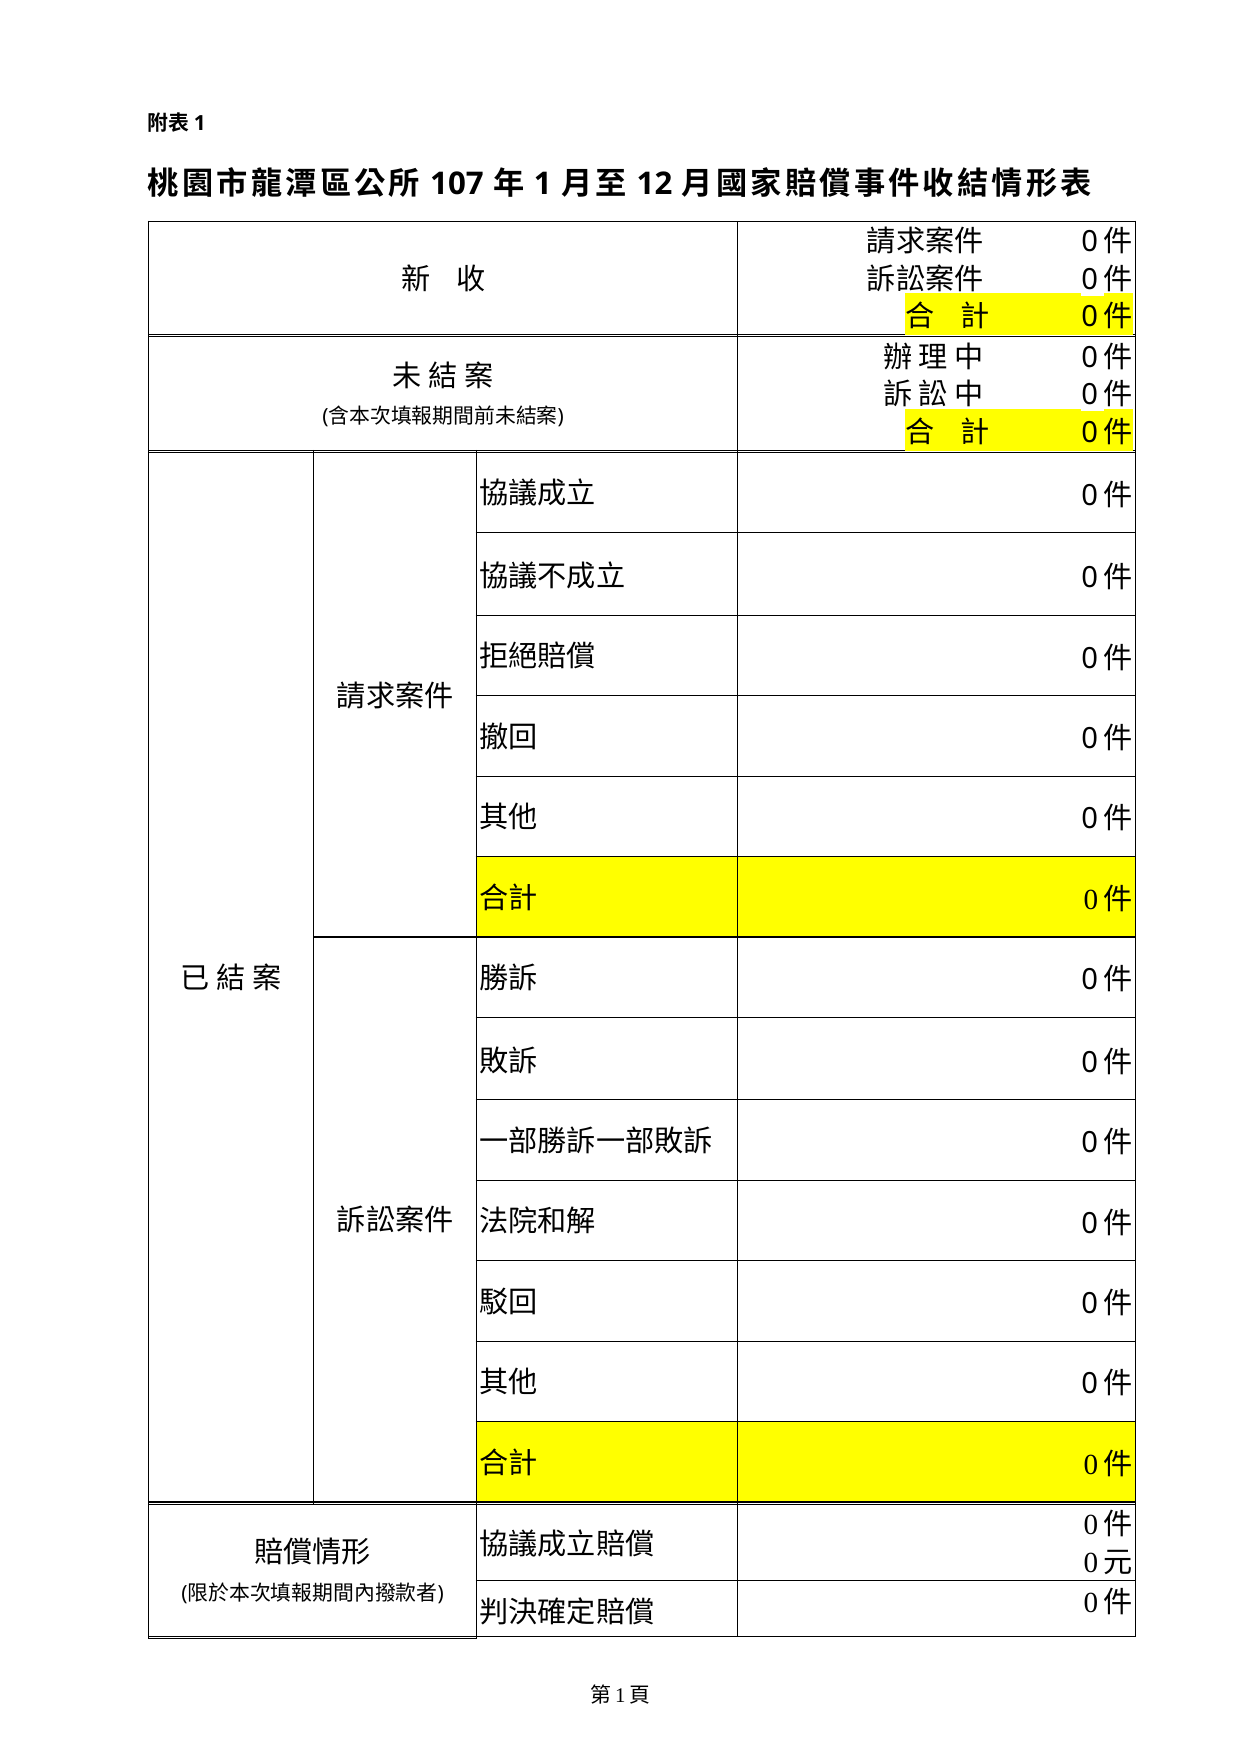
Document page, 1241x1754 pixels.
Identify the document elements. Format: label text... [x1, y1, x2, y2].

table_cell 0件 [738, 1100, 1135, 1180]
table_cell 0件 [738, 1342, 1135, 1421]
table_cell 0件 [738, 777, 1135, 856]
table_cell 辦 理 中 0件 訴 訟 中 0件 合 計 0件 [738, 337, 1135, 450]
table_cell 其他 [477, 777, 737, 856]
text 附表1 [148, 102, 1092, 141]
table_cell 駁回 [477, 1261, 737, 1341]
table_cell 判決確定賠償 [477, 1581, 737, 1636]
table_cell 賠償情形 (限於本次填報期間內撥款者) [149, 1505, 476, 1636]
table_cell 法院和解 [477, 1181, 737, 1260]
table_cell 0件 0元 [738, 1505, 1135, 1579]
table_cell 請求案件 [314, 453, 476, 936]
table_cell 合計 [477, 857, 737, 936]
table_header 請求案件 0件 訴訟案件 0件 合 計 0件 [738, 222, 1135, 334]
table_cell 0件 [738, 1422, 1135, 1501]
table_cell 撤回 [477, 696, 737, 776]
table_cell 一部勝訴一部敗訴 [477, 1100, 737, 1180]
table_cell 敗訴 [477, 1018, 737, 1099]
table_cell 其他 [477, 1342, 737, 1421]
table_cell 協議成立賠償 [477, 1505, 737, 1579]
text 桃園市龍潭區公所107年1月至12月國家賠償事件收結情形表 [148, 141, 1092, 221]
table_cell 0件 [738, 1581, 1135, 1636]
table_cell 合計 [477, 1422, 737, 1501]
table_cell 協議成立 [477, 453, 737, 532]
table_cell 0件 [738, 1181, 1135, 1260]
table_cell 0件 [738, 533, 1135, 615]
table_cell 0件 [738, 1261, 1135, 1341]
table_cell 0件 [738, 938, 1135, 1017]
table_cell 勝訴 [477, 938, 737, 1017]
table_cell 0件 [738, 616, 1135, 695]
table_cell 0件 [738, 1018, 1135, 1099]
table_header 新 收 [149, 222, 737, 334]
table_cell 0件 [738, 453, 1135, 532]
table_cell 訴訟案件 [314, 938, 476, 1501]
table_cell 未 結 案 (含本次填報期間前未結案) [149, 337, 737, 450]
table_cell 拒絕賠償 [477, 616, 737, 695]
table_cell 已 結 案 [149, 453, 313, 1501]
table_cell 0件 [738, 857, 1135, 936]
table_cell 0件 [738, 696, 1135, 776]
table_cell 協議不成立 [477, 533, 737, 615]
